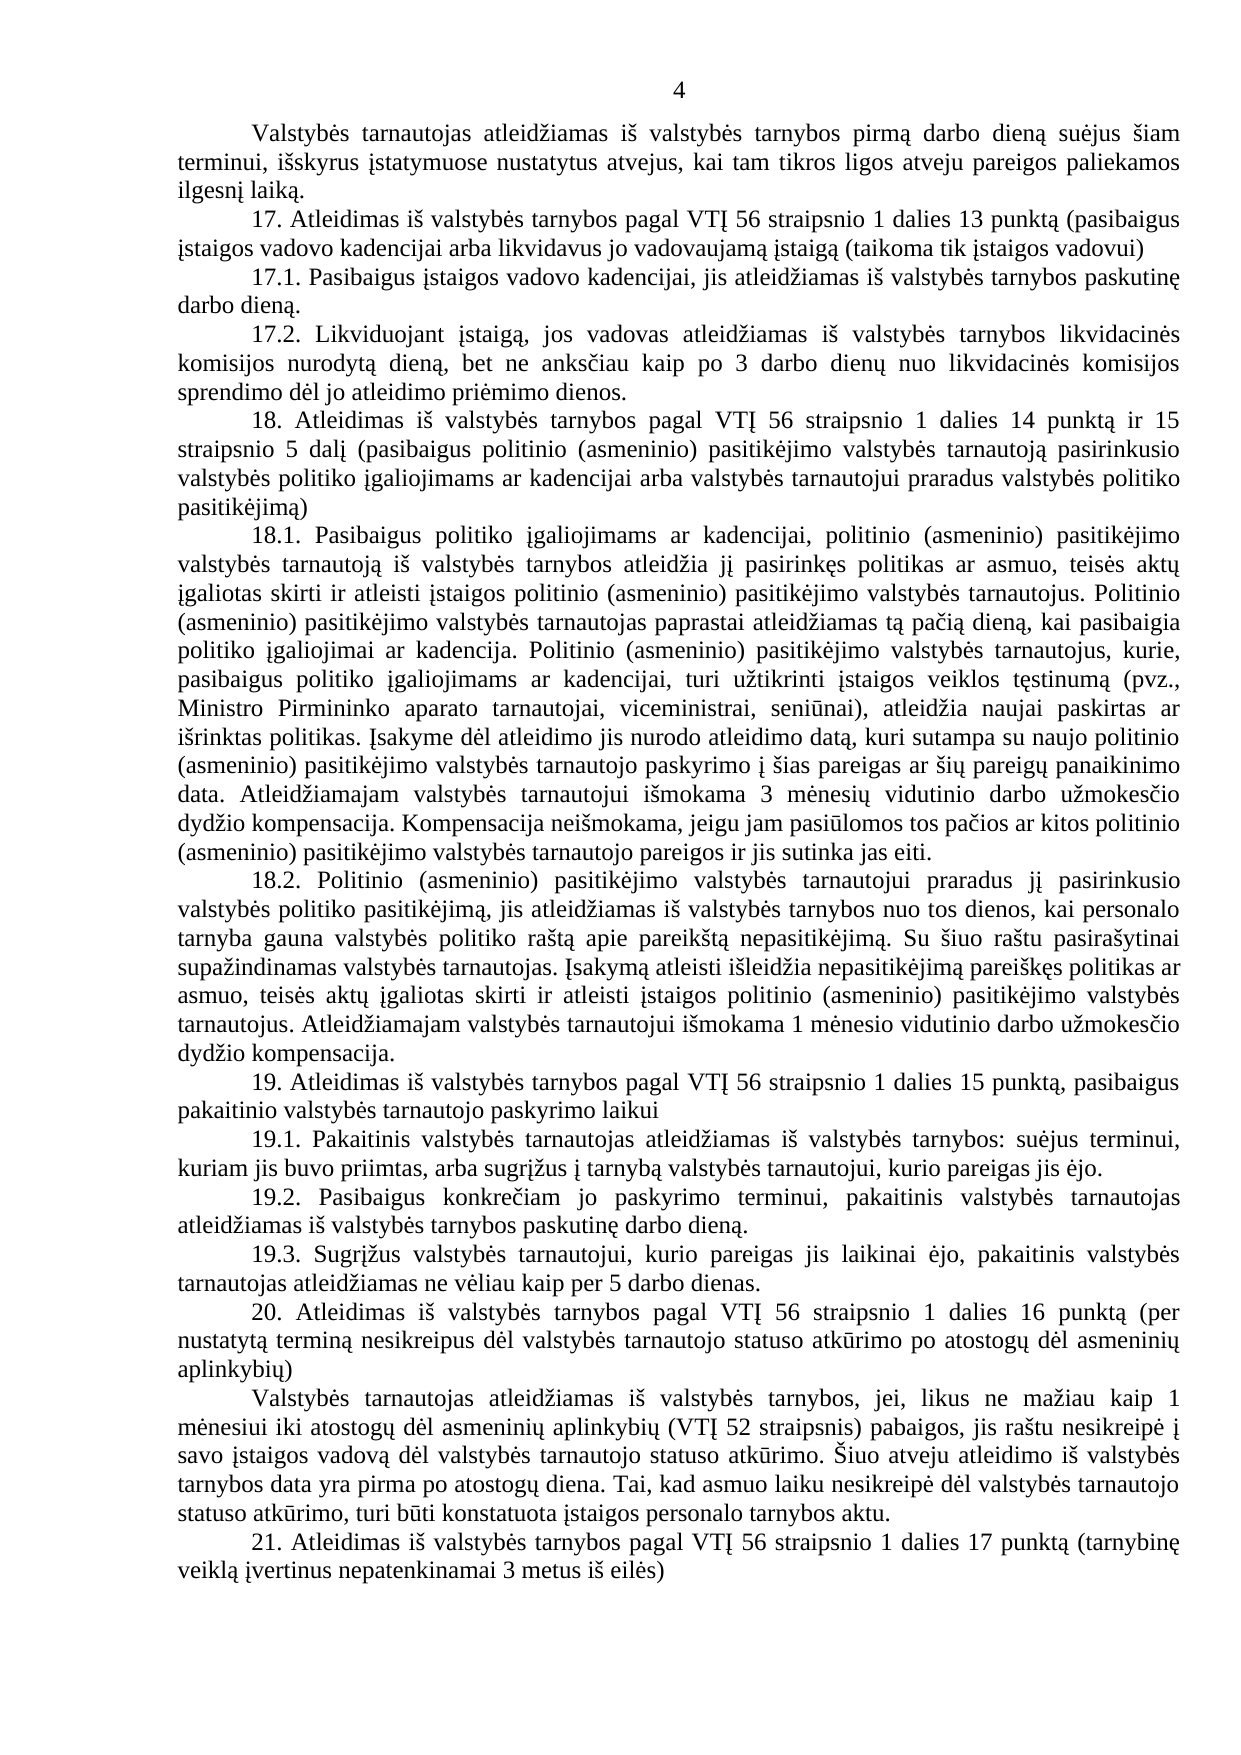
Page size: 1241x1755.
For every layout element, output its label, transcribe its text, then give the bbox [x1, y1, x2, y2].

text 17. Atleidimas iš valstybės tarnybos pagal VTĮ 56 straipsnio 1 dalies 13 punktą (pasibaigus įstaigos vadovo kadencijai arba likvidavus jo vadovaujamą įstaigą (taikoma tik įstaigos vadovui) [177, 204, 1181, 262]
text Valstybės tarnautojas atleidžiamas iš valstybės tarnybos pirmą darbo dieną suėjus šiam terminui, išskyrus įstatymuose nustatytus atvejus, kai tam tikros ligos atveju pareigos paliekamos ilgesnį laiką. [177, 118, 1181, 204]
text 17.2. Likviduojant įstaigą, jos vadovas atleidžiamas iš valstybės tarnybos likvidacinės komisijos nurodytą dieną, bet ne anksčiau kaip po 3 darbo dienų nuo likvidacinės komisijos sprendimo dėl jo atleidimo priėmimo dienos. [177, 319, 1181, 406]
text 19.1. Pakaitinis valstybės tarnautojas atleidžiamas iš valstybės tarnybos: suėjus terminui, kuriam jis buvo priimtas, arba sugrįžus į tarnybą valstybės tarnautojui, kurio pareigas jis ėjo. [177, 1124, 1181, 1182]
text 17.1. Pasibaigus įstaigos vadovo kadencijai, jis atleidžiamas iš valstybės tarnybos paskutinę darbo dieną. [177, 262, 1181, 319]
text 19.3. Sugrįžus valstybės tarnautojui, kurio pareigas jis laikinai ėjo, pakaitinis valstybės tarnautojas atleidžiamas ne vėliau kaip per 5 darbo dienas. [177, 1239, 1181, 1297]
text Valstybės tarnautojas atleidžiamas iš valstybės tarnybos, jei, likus ne mažiau kaip 1 mėnesiui iki atostogų dėl asmeninių aplinkybių (VTĮ 52 straipsnis) pabaigos, jis raštu nesikreipė į savo įstaigos vadovą dėl valstybės tarnautojo statuso atkūrimo. Šiuo atveju atleidimo iš valstybės tarnybos data yra pirma po atostogų diena. Tai, kad asmuo laiku nesikreipė dėl valstybės tarnautojo statuso atkūrimo, turi būti konstatuota įstaigos personalo tarnybos aktu. [177, 1383, 1181, 1527]
text 18. Atleidimas iš valstybės tarnybos pagal VTĮ 56 straipsnio 1 dalies 14 punktą ir 15 straipsnio 5 dalį (pasibaigus politinio (asmeninio) pasitikėjimo valstybės tarnautoją pasirinkusio valstybės politiko įgaliojimams ar kadencijai arba valstybės tarnautojui praradus valstybės politiko pasitikėjimą) [177, 406, 1181, 521]
text 21. Atleidimas iš valstybės tarnybos pagal VTĮ 56 straipsnio 1 dalies 17 punktą (tarnybinę veiklą įvertinus nepatenkinamai 3 metus iš eilės) [177, 1527, 1181, 1584]
text 19.2. Pasibaigus konkrečiam jo paskyrimo terminui, pakaitinis valstybės tarnautojas atleidžiamas iš valstybės tarnybos paskutinę darbo dieną. [177, 1182, 1181, 1239]
text 19. Atleidimas iš valstybės tarnybos pagal VTĮ 56 straipsnio 1 dalies 15 punktą, pasibaigus pakaitinio valstybės tarnautojo paskyrimo laikui [177, 1067, 1181, 1124]
text 18.2. Politinio (asmeninio) pasitikėjimo valstybės tarnautojui praradus jį pasirinkusio valstybės politiko pasitikėjimą, jis atleidžiamas iš valstybės tarnybos nuo tos dienos, kai personalo tarnyba gauna valstybės politiko raštą apie pareikštą nepasitikėjimą. Su šiuo raštu pasirašytinai supažindinamas valstybės tarnautojas. Įsakymą atleisti išleidžia nepasitikėjimą pareiškęs politikas ar asmuo, teisės aktų įgaliotas skirti ir atleisti įstaigos politinio (asmeninio) pasitikėjimo valstybės tarnautojus. Atleidžiamajam valstybės tarnautojui išmokama 1 mėnesio vidutinio darbo užmokesčio dydžio kompensacija. [177, 866, 1181, 1067]
text 18.1. Pasibaigus politiko įgaliojimams ar kadencijai, politinio (asmeninio) pasitikėjimo valstybės tarnautoją iš valstybės tarnybos atleidžia jį pasirinkęs politikas ar asmuo, teisės aktų įgaliotas skirti ir atleisti įstaigos politinio (asmeninio) pasitikėjimo valstybės tarnautojus. Politinio (asmeninio) pasitikėjimo valstybės tarnautojas paprastai atleidžiamas tą pačią dieną, kai pasibaigia politiko įgaliojimai ar kadencija. Politinio (asmeninio) pasitikėjimo valstybės tarnautojus, kurie, pasibaigus politiko įgaliojimams ar kadencijai, turi užtikrinti įstaigos veiklos tęstinumą (pvz., Ministro Pirmininko aparato tarnautojai, viceministrai, seniūnai), atleidžia naujai paskirtas ar išrinktas politikas. Įsakyme dėl atleidimo jis nurodo atleidimo datą, kuri sutampa su naujo politinio (asmeninio) pasitikėjimo valstybės tarnautojo paskyrimo į šias pareigas ar šių pareigų panaikinimo data. Atleidžiamajam valstybės tarnautojui išmokama 3 mėnesių vidutinio darbo užmokesčio dydžio kompensacija. Kompensacija neišmokama, jeigu jam pasiūlomos tos pačios ar kitos politinio (asmeninio) pasitikėjimo valstybės tarnautojo pareigos ir jis sutinka jas eiti. [177, 521, 1181, 866]
text 20. Atleidimas iš valstybės tarnybos pagal VTĮ 56 straipsnio 1 dalies 16 punktą (per nustatytą terminą nesikreipus dėl valstybės tarnautojo statuso atkūrimo po atostogų dėl asmeninių aplinkybių) [177, 1297, 1181, 1383]
